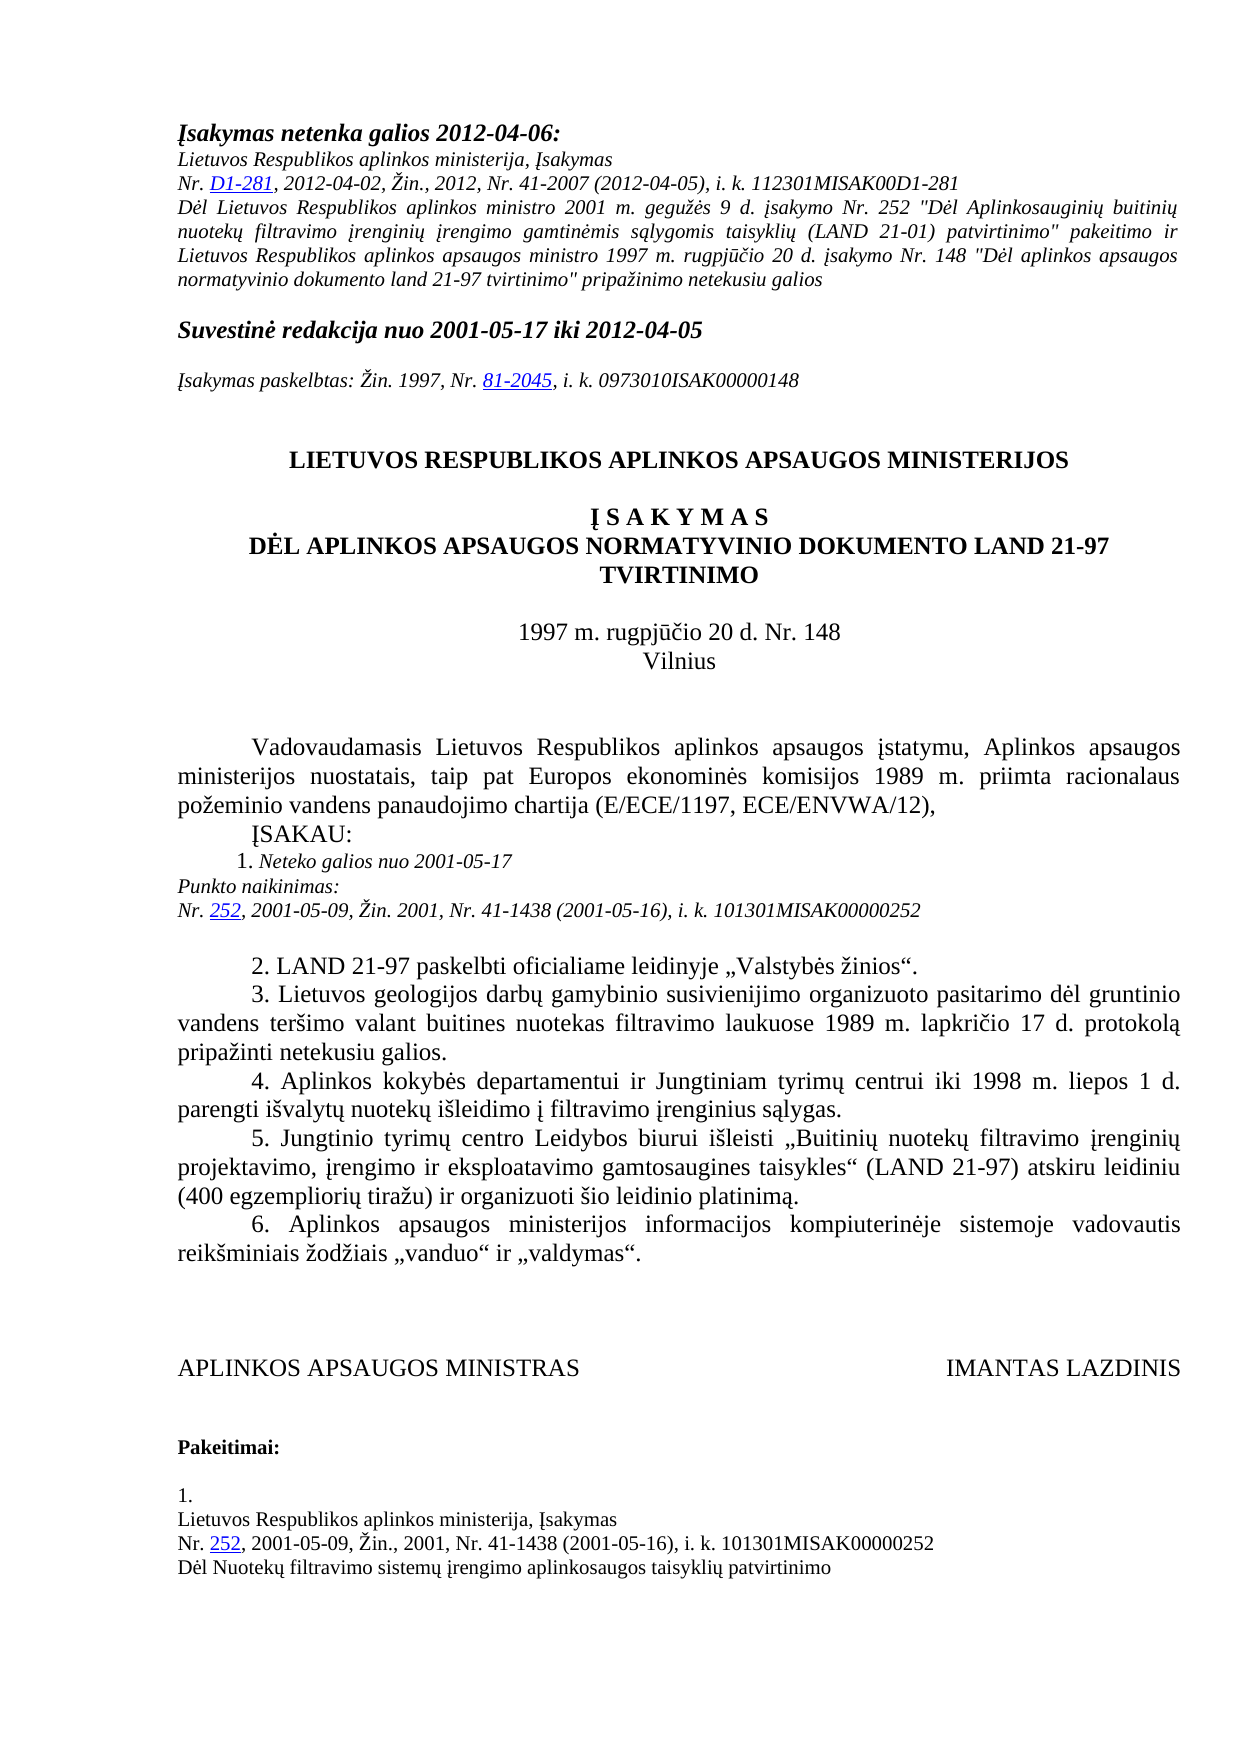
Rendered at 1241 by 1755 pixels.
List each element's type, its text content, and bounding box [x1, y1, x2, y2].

text Įsakymas paskelbtas: Žin. 1997, Nr. 81-2045, i. k. 0973010ISAK00000148 [177, 368, 1181, 392]
text 4. Aplinkos kokybės departamentui ir Jungtiniam tyrimų centrui iki 1998 m. liepos 1 d. parengti išvalytų nuotekų išleidimo į filtravimo įrenginius sąlygas. [177, 1066, 1181, 1123]
text Lietuvos Respublikos aplinkos ministerija, Įsakymas [177, 147, 1181, 171]
text Dėl Lietuvos Respublikos aplinkos ministro 2001 m. gegužės 9 d. įsakymo Nr. 252 "Dėl Aplinkosauginių buitinių nuotekų filtravimo įrenginių įrengimo gamtinėmis sąlygomis taisyklių (LAND 21-01) patvirtinimo" pakeitimo ir Lietuvos Respublikos aplinkos apsaugos ministro 1997 m. rugpjūčio 20 d. įsakymo Nr. 148 "Dėl aplinkos apsaugos normatyvinio dokumento land 21-97 tvirtinimo" pripažinimo netekusiu galios [177, 195, 1181, 291]
text Dėl Nuotekų filtravimo sistemų įrengimo aplinkosaugos taisyklių patvirtinimo [177, 1555, 1181, 1579]
text 6. Aplinkos apsaugos ministerijos informacijos kompiuterinėje sistemoje vadovautis reikšminiais žodžiais „vanduo“ ir „valdymas“. [177, 1209, 1181, 1267]
text LIETUVOS RESPUBLIKOS APLINKOS APSAUGOS MINISTERIJOS [177, 445, 1181, 474]
text Pakeitimai: [177, 1435, 1181, 1459]
text Nr. 252, 2001-05-09, Žin. 2001, Nr. 41-1438 (2001-05-16), i. k. 101301MISAK00000252 [177, 898, 1181, 922]
text Suvestinė redakcija nuo 2001-05-17 iki 2012-04-05 [177, 315, 1181, 344]
text Vadovaudamasis Lietuvos Respublikos aplinkos apsaugos įstatymu, Aplinkos apsaugos ministerijos nuostatais, taip pat Europos ekonominės komisijos 1989 m. priimta racionalaus požeminio vandens panaudojimo chartija (E/ECE/1197, ECE/ENVWA/12), [177, 732, 1181, 819]
text Punkto naikinimas: [177, 874, 1181, 898]
text 1. [177, 1483, 1181, 1507]
text 5. Jungtinio tyrimų centro Leidybos biurui išleisti „Buitinių nuotekų filtravimo įrenginių projektavimo, įrengimo ir eksploatavimo gamtosaugines taisykles“ (LAND 21-97) atskiru leidiniu (400 egzempliorių tiražu) ir organizuoti šio leidinio platinimą. [177, 1123, 1181, 1209]
text Į S A K Y M A S [177, 502, 1181, 531]
text 3. Lietuvos geologijos darbų gamybinio susivienijimo organizuoto pasitarimo dėl gruntinio vandens teršimo valant buitines nuotekas filtravimo laukuose 1989 m. lapkričio 17 d. protokolą pripažinti netekusiu galios. [177, 979, 1181, 1066]
text Nr. D1-281, 2012-04-02, Žin., 2012, Nr. 41-2007 (2012-04-05), i. k. 112301MISAK00D1-281 [177, 171, 1181, 195]
text Vilnius [177, 646, 1181, 675]
text Lietuvos Respublikos aplinkos ministerija, Įsakymas [177, 1507, 1181, 1531]
text Įsakymas netenka galios 2012-04-06: [177, 118, 1181, 147]
text 1997 m. rugpjūčio 20 d. Nr. 148 [177, 617, 1181, 646]
text 2. LAND 21-97 paskelbti oficialiame leidinyje „Valstybės žinios“. [177, 951, 1181, 979]
text ĮSAKAU: [177, 819, 1181, 847]
text APLINKOS APSAUGOS MINISTRAS IMANTAS LAZDINIS [177, 1353, 1181, 1382]
text Nr. 252, 2001-05-09, Žin., 2001, Nr. 41-1438 (2001-05-16), i. k. 101301MISAK00000252 [177, 1531, 1181, 1555]
text 1. Neteko galios nuo 2001-05-17 [177, 847, 1181, 874]
text DĖL APLINKOS APSAUGOS NORMATYVINIO DOKUMENTO LAND 21-97 TVIRTINIMO [177, 531, 1181, 589]
